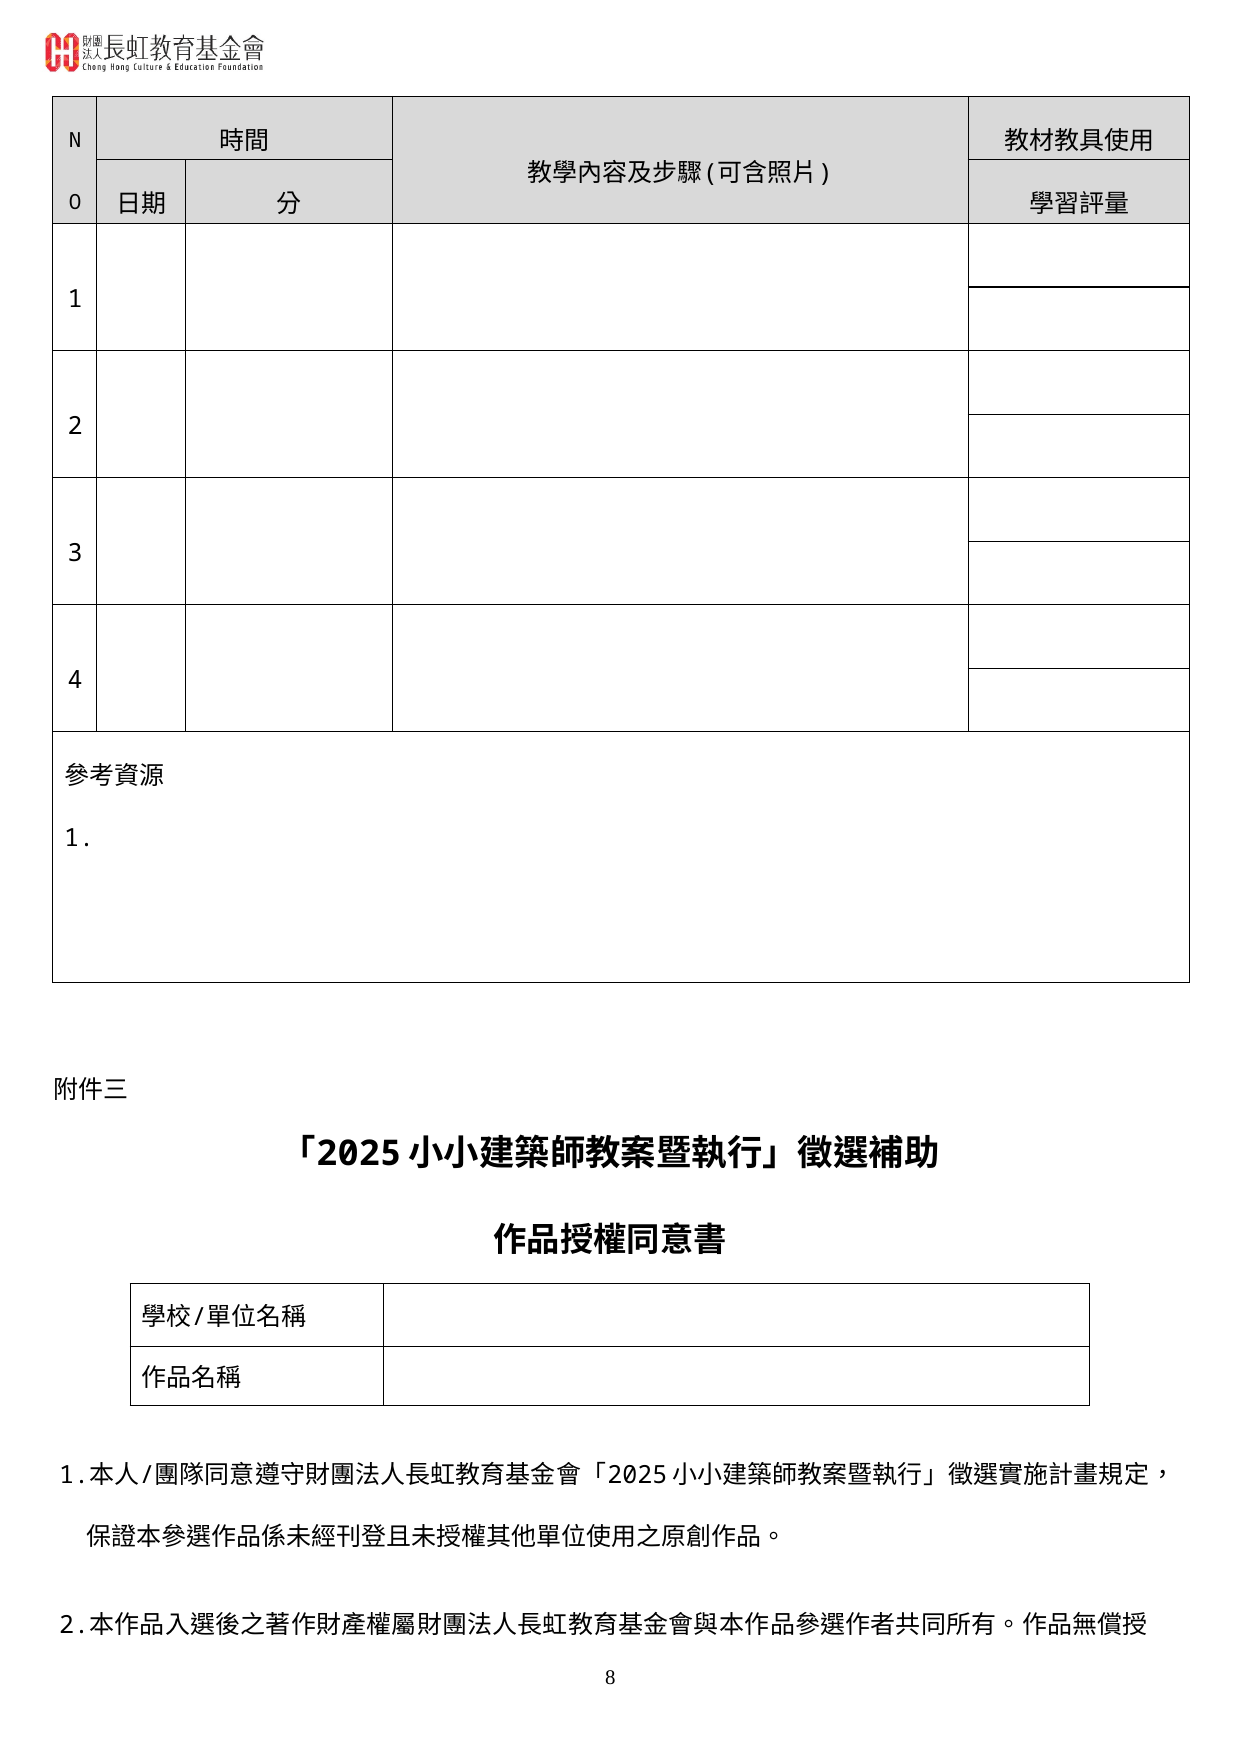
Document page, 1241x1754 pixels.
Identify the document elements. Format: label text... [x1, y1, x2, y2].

text 「2025小小建築師教案暨執行」徵選補助 [112, 1108, 1107, 1171]
table_cell [384, 1347, 1089, 1405]
table_cell [969, 224, 1189, 286]
text 2.本作品入選後之著作財產權屬財團法人長虹教育基金會與本作品參選作者共同所有。作品無償授權財團法人長虹教育基金會於非營利教育推廣目的下，得以各種形式、永久、不限地區，重製、編輯、改作、引用、公開展示、公開陳列、公開傳輸、重新格式化及發行等無償方式使用本著作，並得再授權他人使用等永久使用的權利，不需另行通知及致酬。 [59, 1581, 1150, 1643]
table_header 教材教具使用 [969, 97, 1189, 159]
text 附件三 [53, 1046, 1107, 1108]
table_header 教學內容及步驟(可含照片) [393, 97, 968, 223]
table_cell [969, 605, 1189, 668]
table_cell [969, 478, 1189, 541]
table_header 學校/單位名稱 [131, 1284, 383, 1346]
table_cell 日期 [97, 160, 185, 223]
table_cell [97, 224, 185, 350]
table_cell [97, 478, 185, 604]
table_cell [186, 605, 392, 731]
table_cell [186, 224, 392, 350]
table_cell [969, 415, 1189, 477]
table_cell [969, 669, 1189, 731]
table_cell [393, 605, 968, 731]
table_cell 3 [53, 478, 96, 604]
table_cell [186, 351, 392, 477]
table_header NO [53, 97, 96, 223]
text 作品授權同意書 [112, 1196, 1107, 1258]
table_cell [969, 542, 1189, 604]
table_cell [969, 288, 1189, 350]
table_cell 分 [186, 160, 392, 223]
table_cell 2 [53, 351, 96, 477]
table_cell 參考資源 1. [53, 732, 1189, 982]
table_cell 4 [53, 605, 96, 731]
table_cell [393, 224, 968, 350]
table_cell [97, 351, 185, 477]
table_cell [97, 605, 185, 731]
table_header 時間 [97, 97, 392, 159]
table_cell [393, 351, 968, 477]
table_cell [186, 478, 392, 604]
table_cell [969, 351, 1189, 413]
text 1.本人/團隊同意遵守財團法人長虹教育基金會「2025小小建築師教案暨執行」徵選實施計畫規定，保證本參選作品係未經刊登且未授權其他單位使用之原創作品。 [59, 1431, 1150, 1556]
table_cell 1 [53, 224, 96, 350]
table_cell 學習評量 [969, 160, 1189, 223]
table_cell 作品名稱 [131, 1347, 383, 1405]
table_cell [393, 478, 968, 604]
table_header [384, 1284, 1089, 1346]
